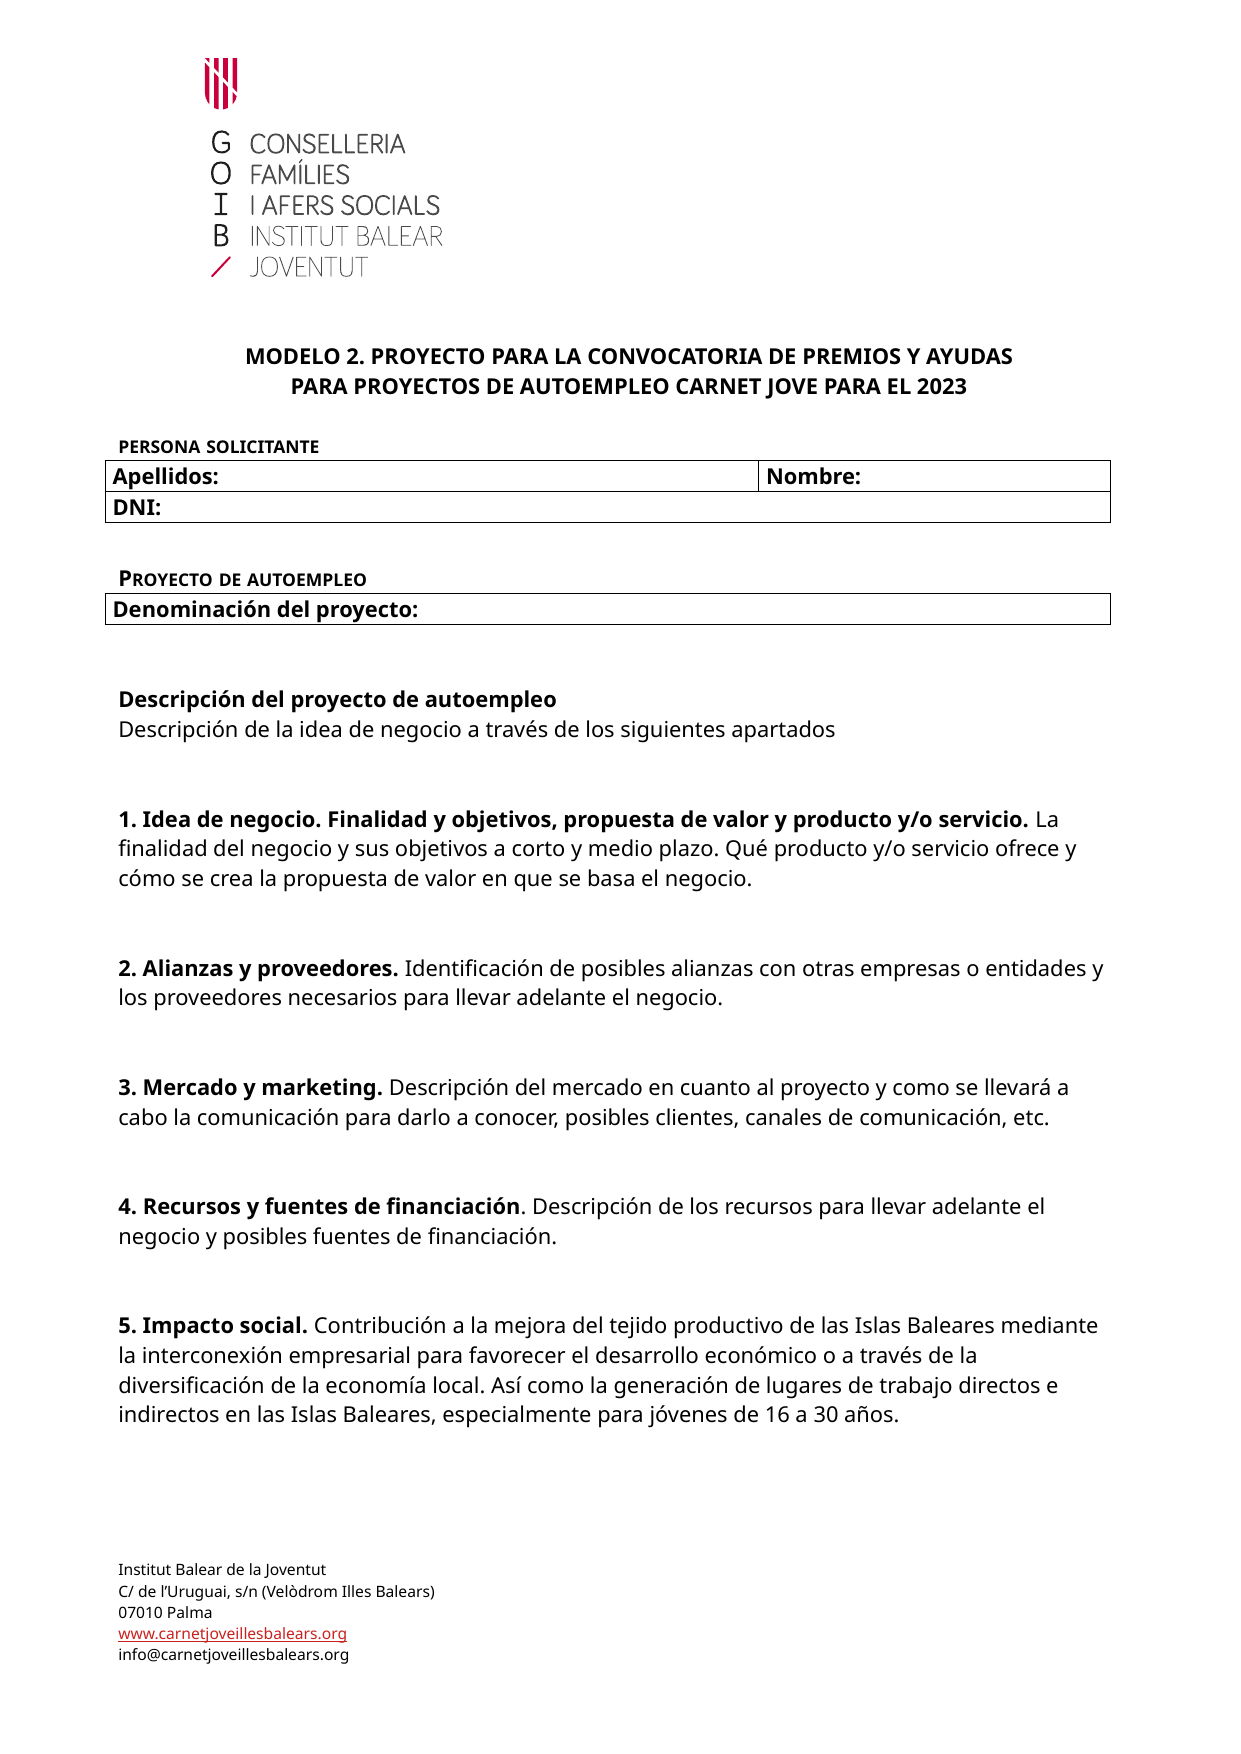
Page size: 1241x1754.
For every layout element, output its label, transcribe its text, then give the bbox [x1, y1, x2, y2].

text 5. Impacto social. Contribución a la mejora del tejido productivo de las Islas Baleares mediante la interconexión empresarial para favorecer el desarrollo económico o a través de la diversificación de la economía local. Así como la generación de lugares de trabajo directos e indirectos en las Islas Baleares, especialmente para jóvenes de 16 a 30 años. [118, 1310, 1122, 1429]
text persona solicitante [118, 430, 1122, 460]
text 1. Idea de negocio. Finalidad y objetivos, propuesta de valor y producto y/o servicio. La finalidad del negocio y sus objetivos a corto y medio plazo. Qué producto y/o servicio ofrece y cómo se crea la propuesta de valor en que se basa el negocio. [118, 803, 1122, 893]
text PARA PROYECTOS DE AUTOEMPLEO CARNET JOVE PARA EL 2023 [118, 371, 1140, 401]
text Proyecto de autoempleo [118, 563, 1122, 593]
table_header [103, 118, 591, 222]
table_header [591, 118, 1181, 222]
table_header Apellidos: [106, 461, 758, 491]
text MODELO 2. PROYECTO PARA LA CONVOCATORIA DE PREMIOS Y AYUDAS [118, 341, 1140, 371]
table_cell DNI: [106, 492, 1110, 522]
text Descripción de la idea de negocio a través de los siguientes apartados [118, 714, 1122, 744]
text 2. Alianzas y proveedores. Identificación de posibles alianzas con otras empresas o entidades y los proveedores necesarios para llevar adelante el negocio. [118, 952, 1122, 1012]
table_header Nombre: [759, 461, 1110, 491]
table_header Denominación del proyecto: [106, 594, 1110, 624]
text 4. Recursos y fuentes de financiación. Descripción de los recursos para llevar adelante el negocio y posibles fuentes de financiación. [118, 1191, 1122, 1250]
text 3. Mercado y marketing. Descripción del mercado en cuanto al proyecto y como se llevará a cabo la comunicación para darlo a conocer, posibles clientes, canales de comunicación, etc. [118, 1072, 1122, 1131]
text Descripción del proyecto de autoempleo [118, 684, 1122, 714]
